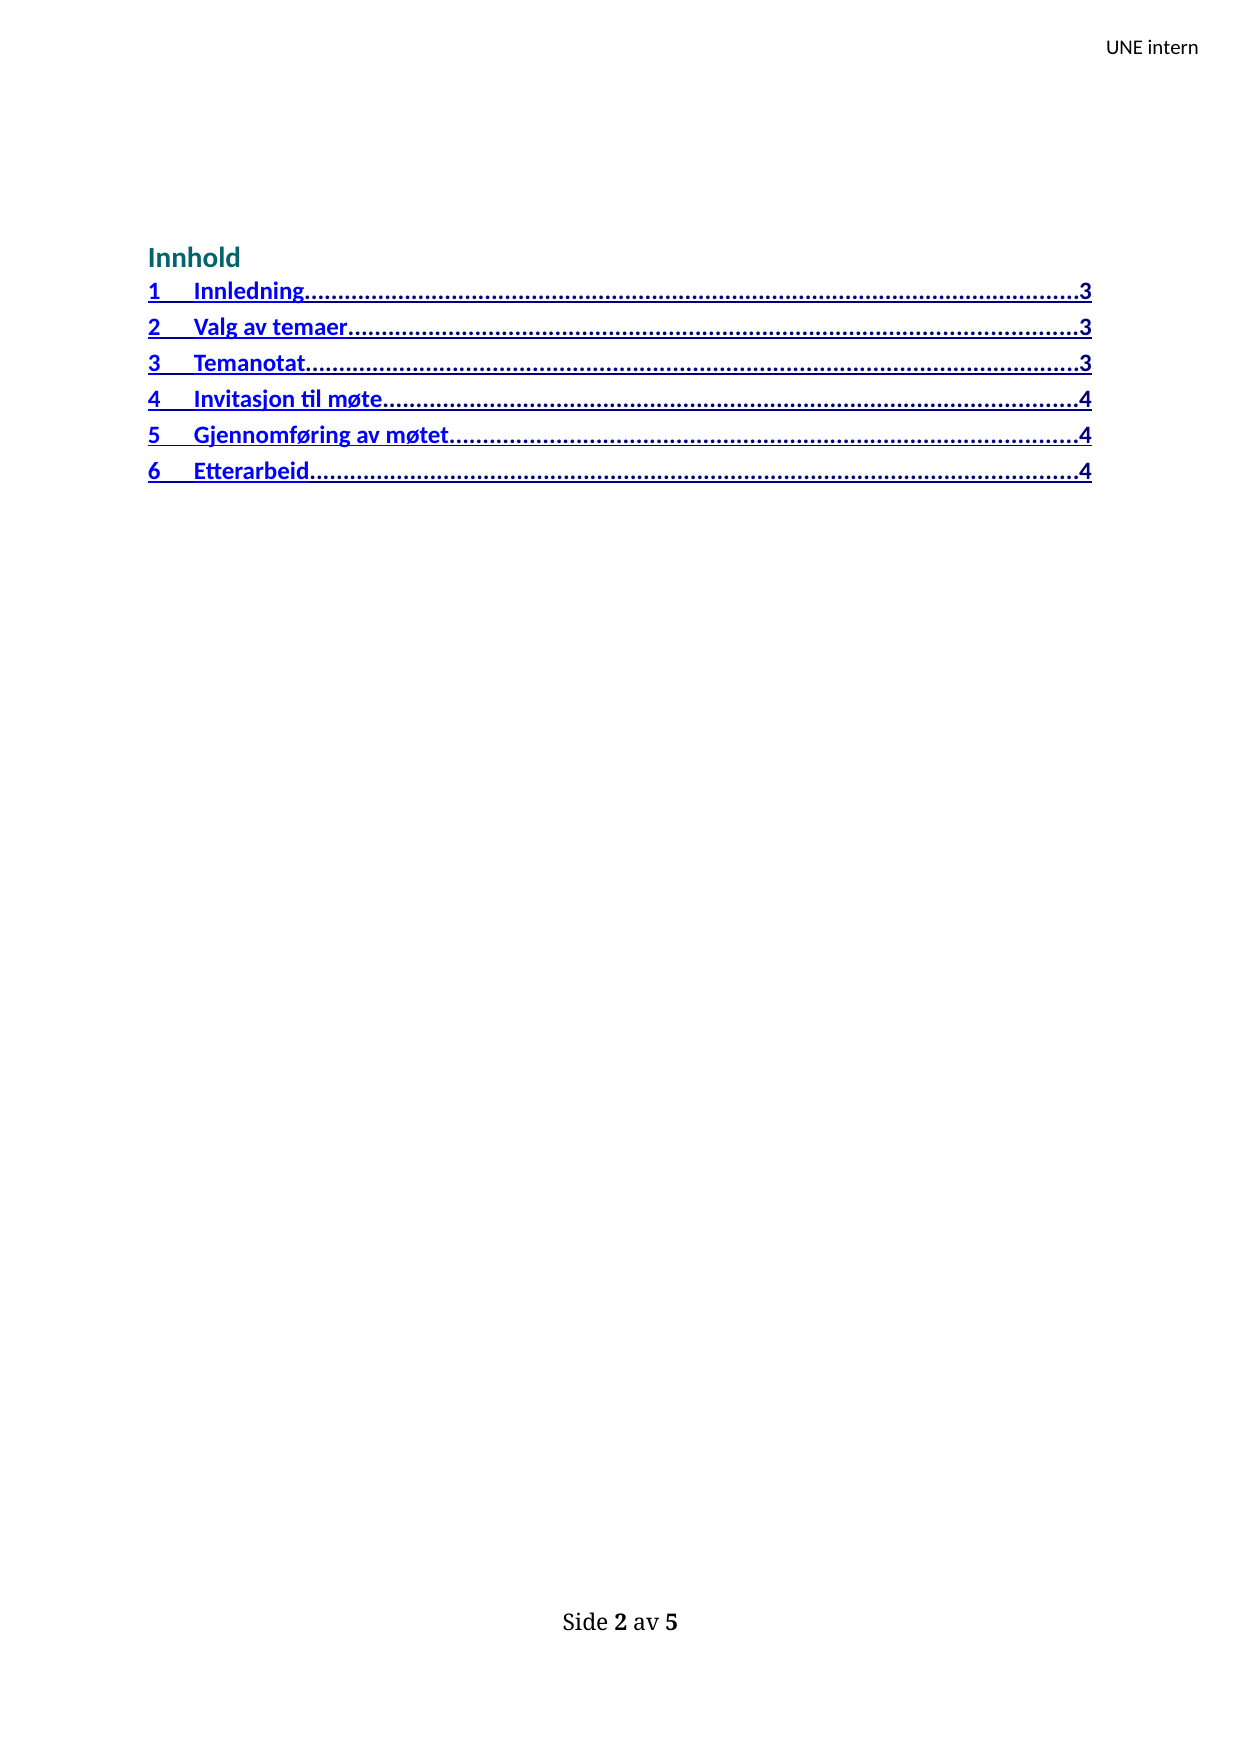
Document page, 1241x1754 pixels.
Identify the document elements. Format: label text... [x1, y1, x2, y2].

text 1 Innledning 3 [148, 275, 1093, 306]
text 3 Temanotat 3 [148, 347, 1093, 378]
text 6 Etterarbeid 4 [148, 454, 1093, 486]
text Innhold [148, 239, 1093, 275]
text 5 Gjennomføring av møtet 4 [148, 419, 1093, 450]
text 4 Invitasjon til møte 4 [148, 383, 1093, 414]
text 2 Valg av temaer 3 [148, 311, 1093, 342]
